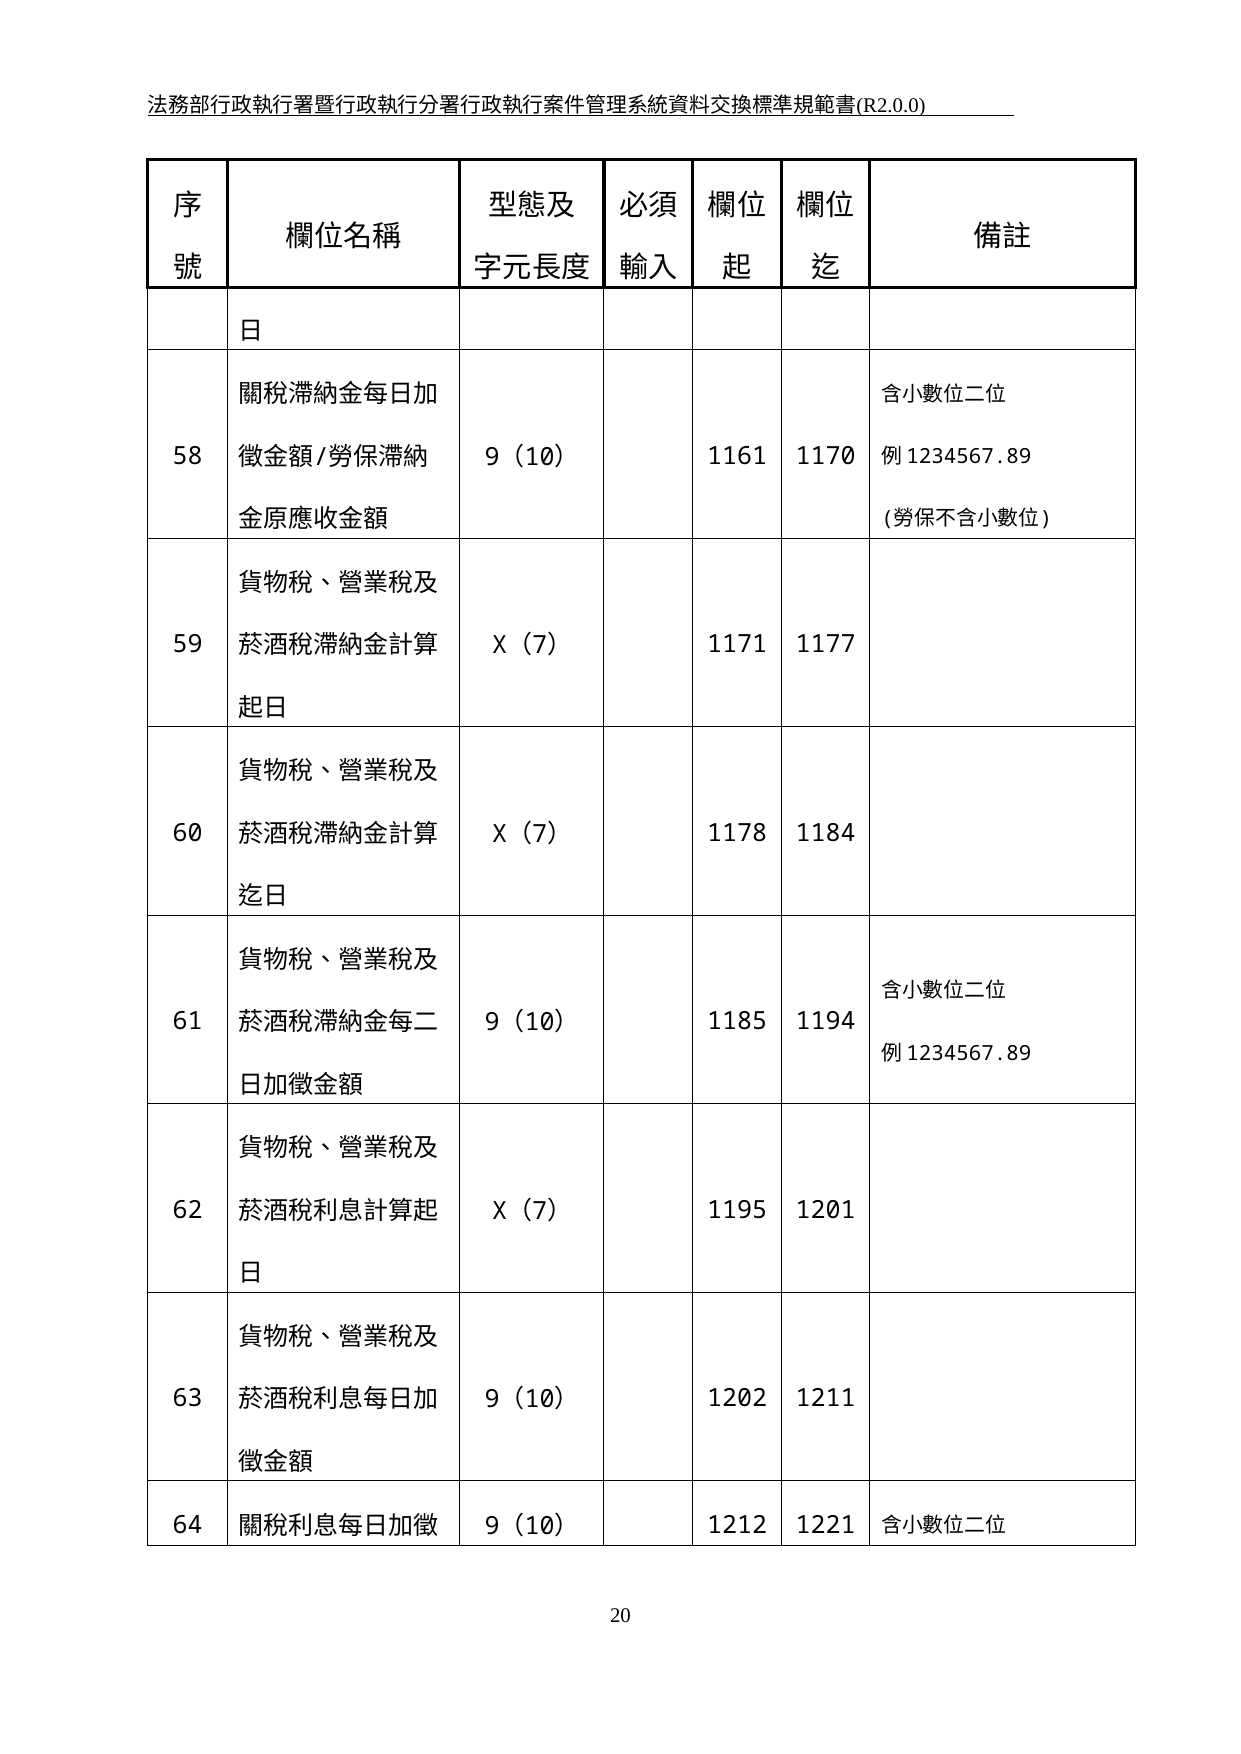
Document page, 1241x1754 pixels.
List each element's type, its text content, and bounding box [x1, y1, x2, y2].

table_header 欄位 迄 [783, 161, 868, 286]
table_cell [604, 1104, 692, 1292]
table_header 型態及 字元長度 [461, 161, 602, 286]
table_cell 1177 [782, 539, 869, 726]
table_cell [604, 289, 692, 349]
table_cell 貨物稅、營業稅及菸酒稅滯納金每二日加徵金額 [228, 916, 459, 1103]
table_cell 1202 [693, 1293, 781, 1480]
table_cell [460, 289, 603, 349]
table_cell 9（10） [460, 350, 603, 538]
table_cell [870, 1293, 1135, 1480]
table_cell 貨物稅、營業稅及菸酒稅滯納金計算迄日 [228, 727, 459, 915]
table_header 備註 [871, 161, 1134, 286]
table_cell [604, 1481, 692, 1545]
table_cell 關稅滯納金每日加徵金額/勞保滯納金原應收金額 [228, 350, 459, 538]
table_cell 1195 [693, 1104, 781, 1292]
table_cell 貨物稅、營業稅及菸酒稅利息每日加徵金額 [228, 1293, 459, 1480]
table_cell 64 [148, 1481, 227, 1545]
table_cell 9（10） [460, 916, 603, 1103]
table_cell 1212 [693, 1481, 781, 1545]
table_cell [870, 539, 1135, 726]
table_cell 貨物稅、營業稅及菸酒稅滯納金計算起日 [228, 539, 459, 726]
table_cell 60 [148, 727, 227, 915]
table_cell 1184 [782, 727, 869, 915]
table_cell 關稅利息每日加徵 [228, 1481, 459, 1545]
table_cell 1194 [782, 916, 869, 1103]
table_cell [604, 539, 692, 726]
table_cell [870, 289, 1135, 349]
table_header 欄位名稱 [229, 161, 458, 286]
table_cell 1178 [693, 727, 781, 915]
table_cell [604, 727, 692, 915]
table_cell 含小數位二位 例1234567.89 [870, 916, 1135, 1103]
table_cell 1221 [782, 1481, 869, 1545]
table_cell 59 [148, 539, 227, 726]
table_cell [782, 289, 869, 349]
table_cell [870, 727, 1135, 915]
table_cell [604, 916, 692, 1103]
table_cell 58 [148, 350, 227, 538]
table_cell 9（10） [460, 1293, 603, 1480]
table_cell X（7） [460, 539, 603, 726]
table_cell 貨物稅、營業稅及菸酒稅利息計算起日 [228, 1104, 459, 1292]
table_header 序號 [149, 161, 226, 286]
table_cell X（7） [460, 727, 603, 915]
table_cell [870, 1104, 1135, 1292]
table_cell [604, 350, 692, 538]
table_cell 1185 [693, 916, 781, 1103]
table_cell 1211 [782, 1293, 869, 1480]
table_cell 1161 [693, 350, 781, 538]
table_cell [604, 1293, 692, 1480]
table_cell 63 [148, 1293, 227, 1480]
table_cell 日 [228, 289, 459, 349]
table_header 必須 輸入 [606, 161, 691, 286]
table_cell 62 [148, 1104, 227, 1292]
table_cell X（7） [460, 1104, 603, 1292]
table_cell 含小數位二位 [870, 1481, 1135, 1545]
table_cell 1171 [693, 539, 781, 726]
table_cell [148, 289, 227, 349]
table_cell 61 [148, 916, 227, 1103]
table_cell [693, 289, 781, 349]
table_cell 1170 [782, 350, 869, 538]
table_cell 9（10） [460, 1481, 603, 1545]
table_header 欄位 起 [694, 161, 780, 286]
table_cell 1201 [782, 1104, 869, 1292]
table_cell 含小數位二位 例1234567.89 (勞保不含小數位) [870, 350, 1135, 538]
